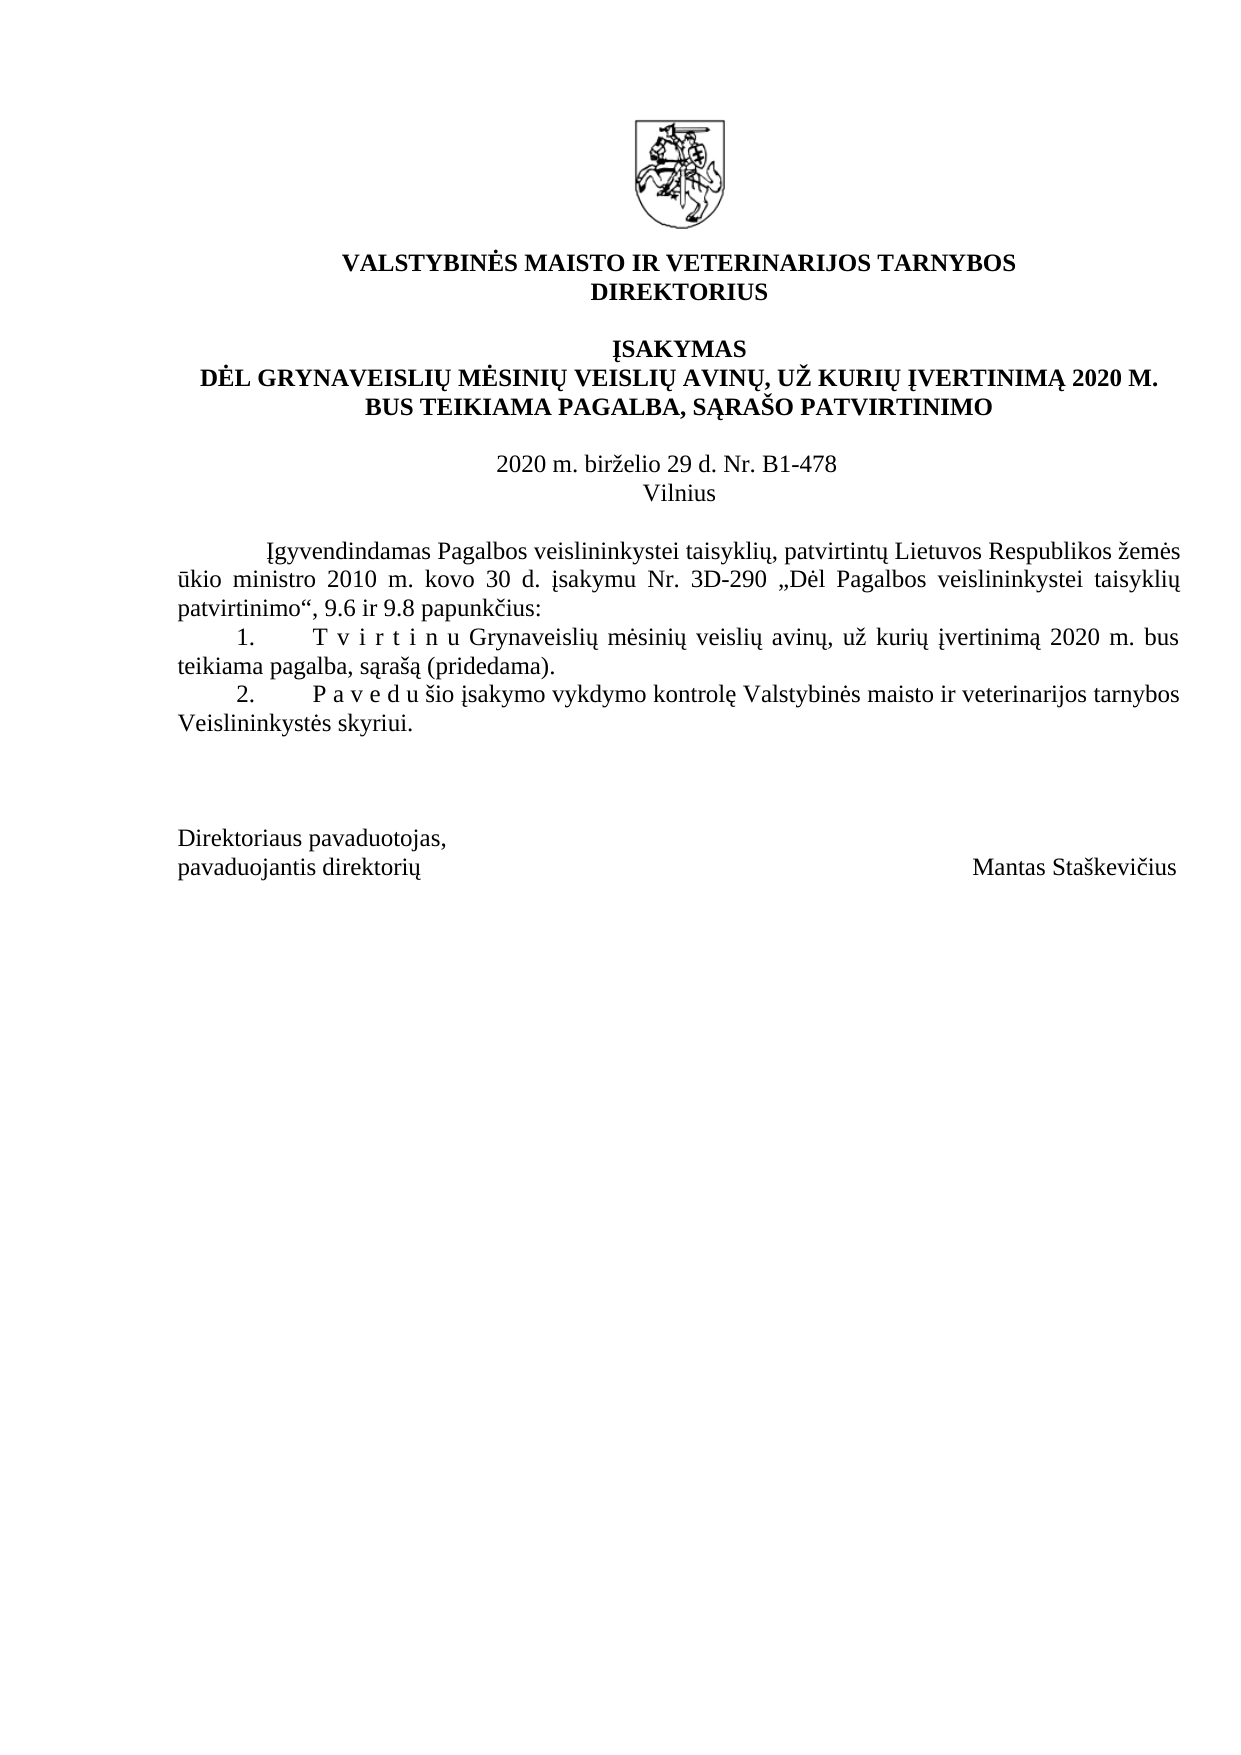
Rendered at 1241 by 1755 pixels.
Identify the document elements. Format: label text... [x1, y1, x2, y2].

text pavaduojantis direktorių Mantas Staškevičius [177, 852, 1181, 881]
text Direktoriaus pavaduotojas, [177, 823, 1181, 852]
text 1. T v i r t i n u Grynaveislių mėsinių veislių avinų, už kurių įvertinimą 2020 m. bus teikiama pagalba, sąrašą (pridedama). [177, 622, 1181, 679]
text DIREKTORIUS [177, 277, 1181, 306]
text 2020 m. birželio 29 d. Nr. B1-478 [177, 449, 1181, 478]
text DĖL GRYNAVEISLIŲ MĖSINIŲ VEISLIŲ AVINŲ, UŽ KURIŲ ĮVERTINIMĄ 2020 M. BUS TEIKIAMA PAGALBA, SĄRAŠO PATVIRTINIMO [177, 363, 1181, 421]
text VALSTYBINĖS MAISTO IR VETERINARIJOS TARNYBOS [177, 248, 1181, 277]
text Įgyvendindamas Pagalbos veislininkystei taisyklių, patvirtintų Lietuvos Respublikos žemės ūkio ministro 2010 m. kovo 30 d. įsakymu Nr. 3D-290 „Dėl Pagalbos veislininkystei taisyklių patvirtinimo“, 9.6 ir 9.8 papunkčius: [177, 536, 1181, 622]
text 2. P a v e d u šio įsakymo vykdymo kontrolę Valstybinės maisto ir veterinarijos tarnybos Veislininkystės skyriui. [177, 679, 1181, 737]
text Vilnius [177, 478, 1181, 507]
text ĮSAKYMAS [177, 334, 1181, 363]
